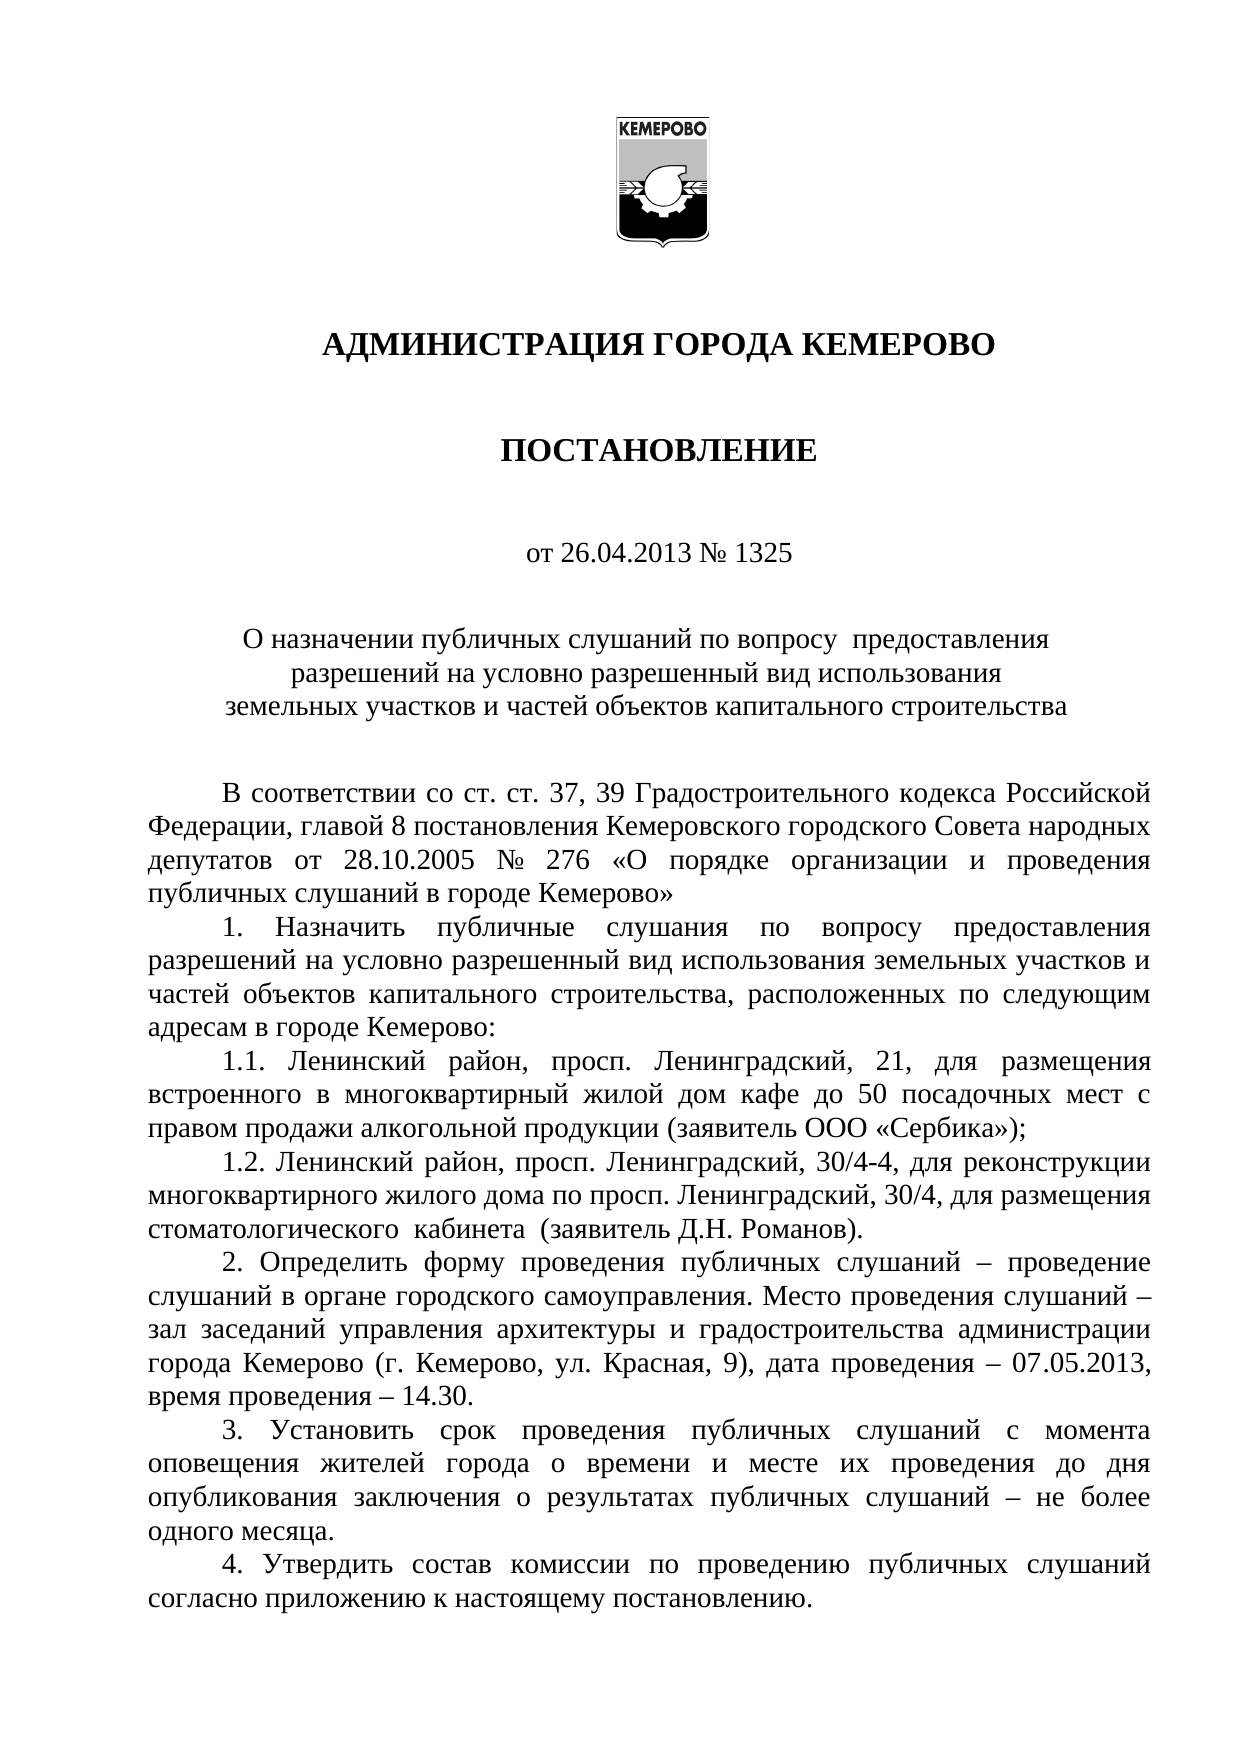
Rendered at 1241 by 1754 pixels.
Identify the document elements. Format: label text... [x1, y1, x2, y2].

picture [616, 117, 710, 248]
text от 26.04.2013 № 1325 [148, 535, 1170, 569]
text 2. Определить форму проведения публичных слушаний – проведение слушаний в органе городского самоуправления. Место проведения слушаний – зал заседаний управления архитектуры и градостроительства администрации города Кемерово (г. Кемерово, ул. Красная, 9), дата проведения – 07.05.2013, время проведения – 14.30. [148, 1244, 1152, 1412]
text разрешений на условно разрешенный вид использования [148, 655, 1152, 688]
text 1.1. Ленинский район, просп. Ленинградский, 21, для размещения встроенного в многоквартирный жилой дом кафе до 50 посадочных мест с правом продажи алкогольной продукции (заявитель ООО «Сербика»); [148, 1043, 1152, 1144]
text В соответствии со ст. ст. 37, 39 Градостроительного кодекса Российской Федерации, главой 8 постановления Кемеровского городского Совета народных депутатов от 28.10.2005 № 276 «О порядке организации и проведения публичных слушаний в городе Кемерово» [148, 775, 1152, 909]
text 4. Утвердить состав комиссии по проведению публичных слушаний согласно приложению к настоящему постановлению. [148, 1546, 1152, 1613]
text О назначении публичных слушаний по вопросу предоставления [148, 621, 1152, 655]
text 1. Назначить публичные слушания по вопросу предоставления разрешений на условно разрешенный вид использования земельных участков и частей объектов капитального строительства, расположенных по следующим адресам в городе Кемерово: [148, 909, 1152, 1043]
text АДМИНИСТРАЦИЯ ГОРОДА КЕМЕРОВО [148, 324, 1170, 363]
text ПОСТАНОВЛЕНИЕ [148, 430, 1170, 468]
text земельных участков и частей объектов капитального строительства [148, 688, 1152, 722]
text 1.2. Ленинский район, просп. Ленинградский, 30/4-4, для реконструкции многоквартирного жилого дома по просп. Ленинградский, 30/4, для размещения стоматологического кабинета (заявитель Д.Н. Романов). [148, 1144, 1152, 1244]
text 3. Установить срок проведения публичных слушаний с момента оповещения жителей города о времени и месте их проведения до дня опубликования заключения о результатах публичных слушаний – не более одного месяца. [148, 1412, 1152, 1546]
